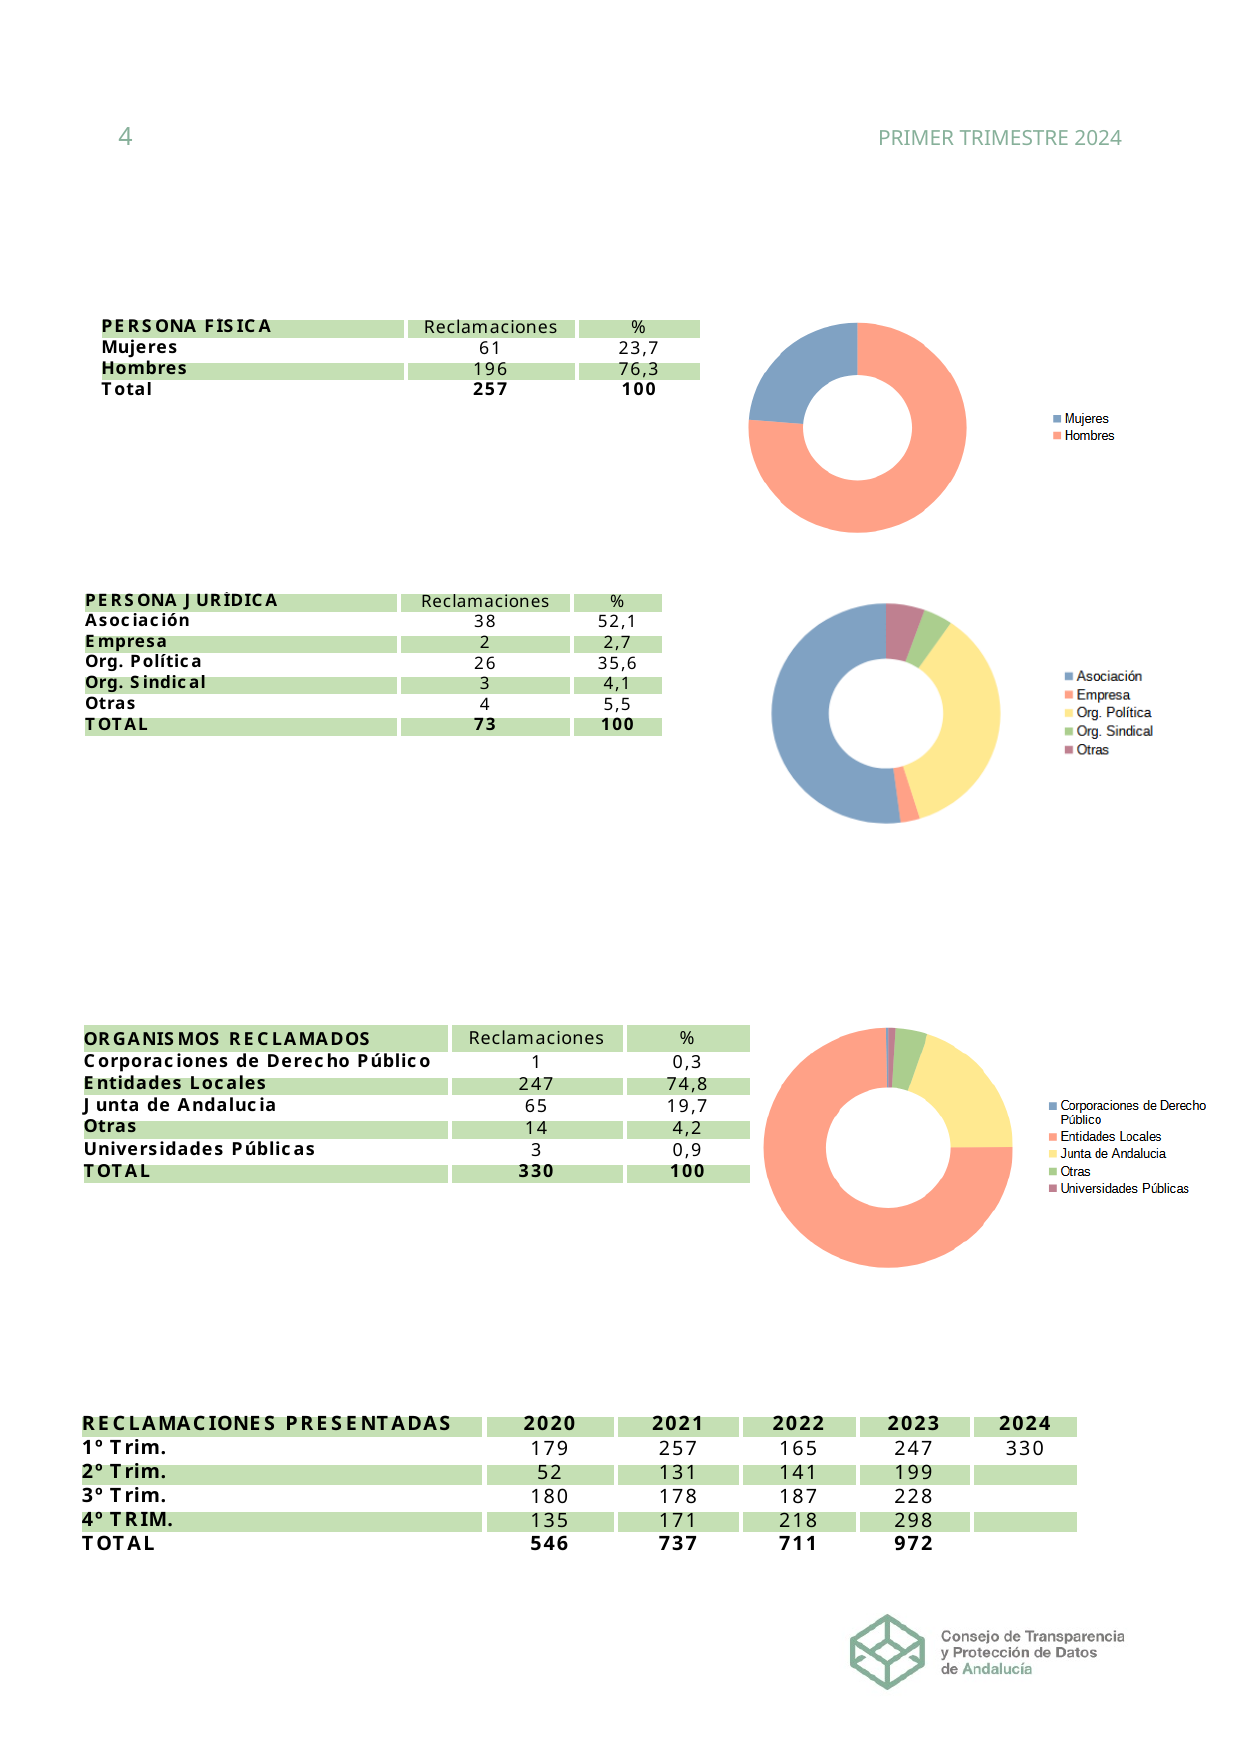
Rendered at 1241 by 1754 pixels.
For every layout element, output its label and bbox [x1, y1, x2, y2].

picture [763, 596, 1158, 829]
picture [732, 318, 1117, 538]
picture [753, 1023, 1214, 1273]
picture [838, 1599, 1142, 1712]
